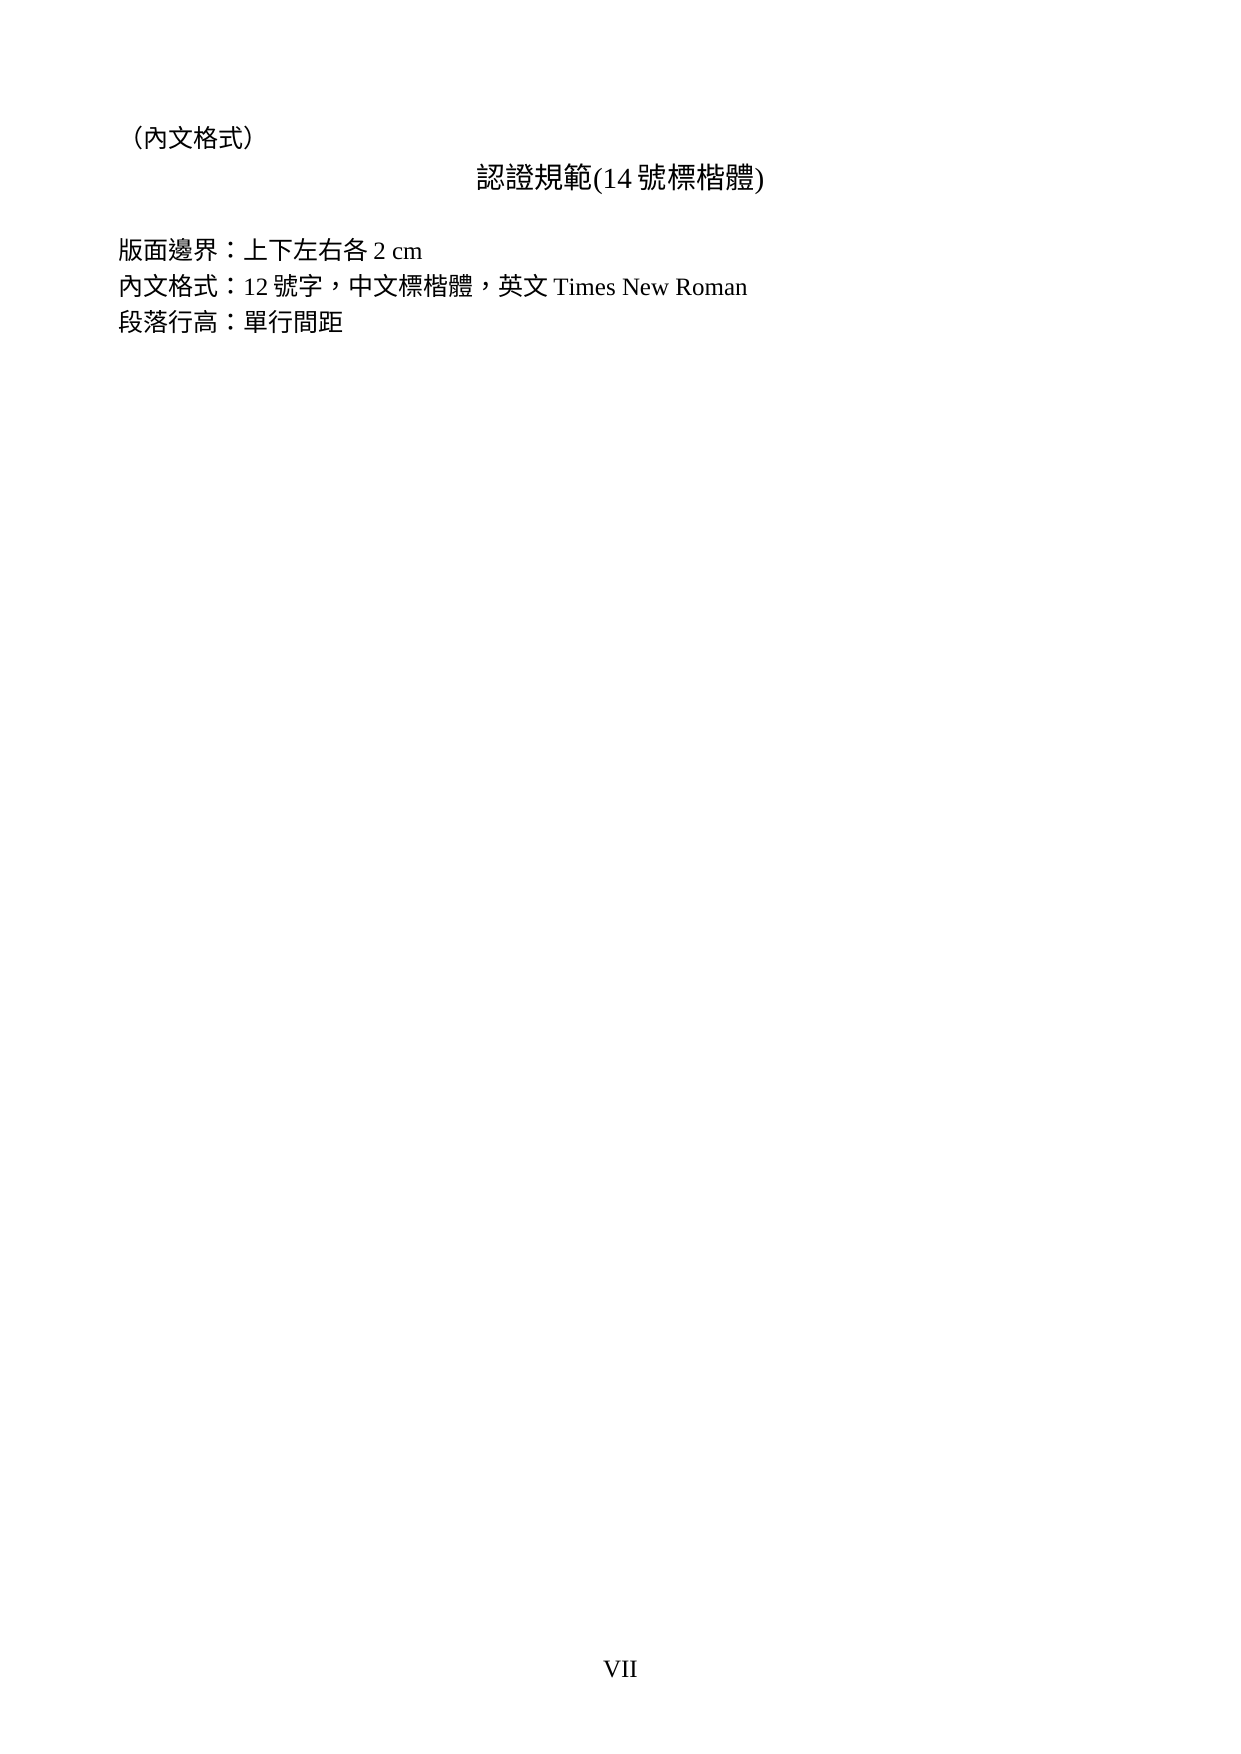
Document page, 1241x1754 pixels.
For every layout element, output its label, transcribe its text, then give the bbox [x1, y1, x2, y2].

text 內文格式：12號字，中文標楷體，英文Times New Roman [118, 266, 1122, 303]
text 認證規範(14號標楷體) [118, 154, 1122, 197]
text 段落行高：單行間距 [118, 303, 1122, 339]
text 版面邊界：上下左右各2 cm [118, 230, 1122, 266]
text （內文格式） [118, 118, 1122, 154]
